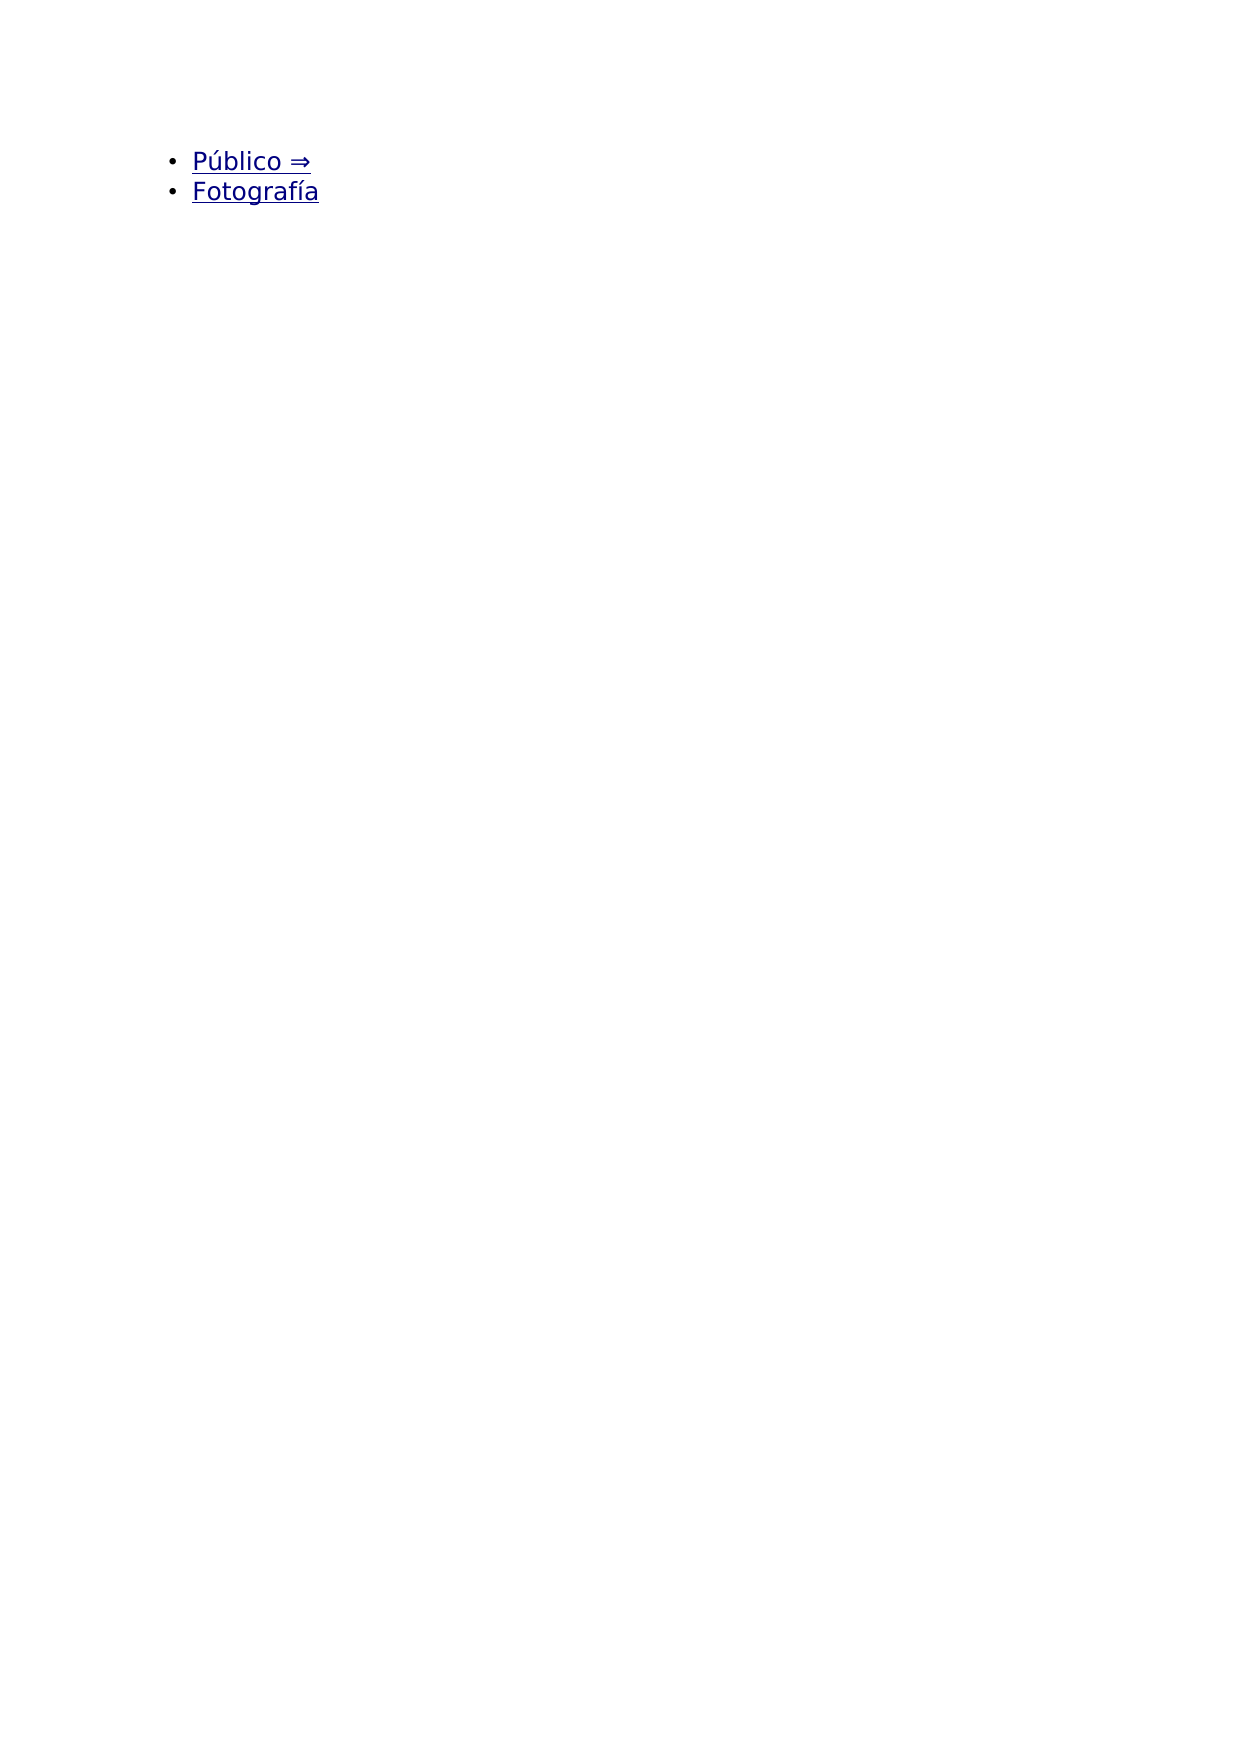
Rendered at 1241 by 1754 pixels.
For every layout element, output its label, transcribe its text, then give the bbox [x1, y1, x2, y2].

list Público ⇒ [177, 148, 1122, 177]
list Fotografía [177, 177, 1122, 206]
